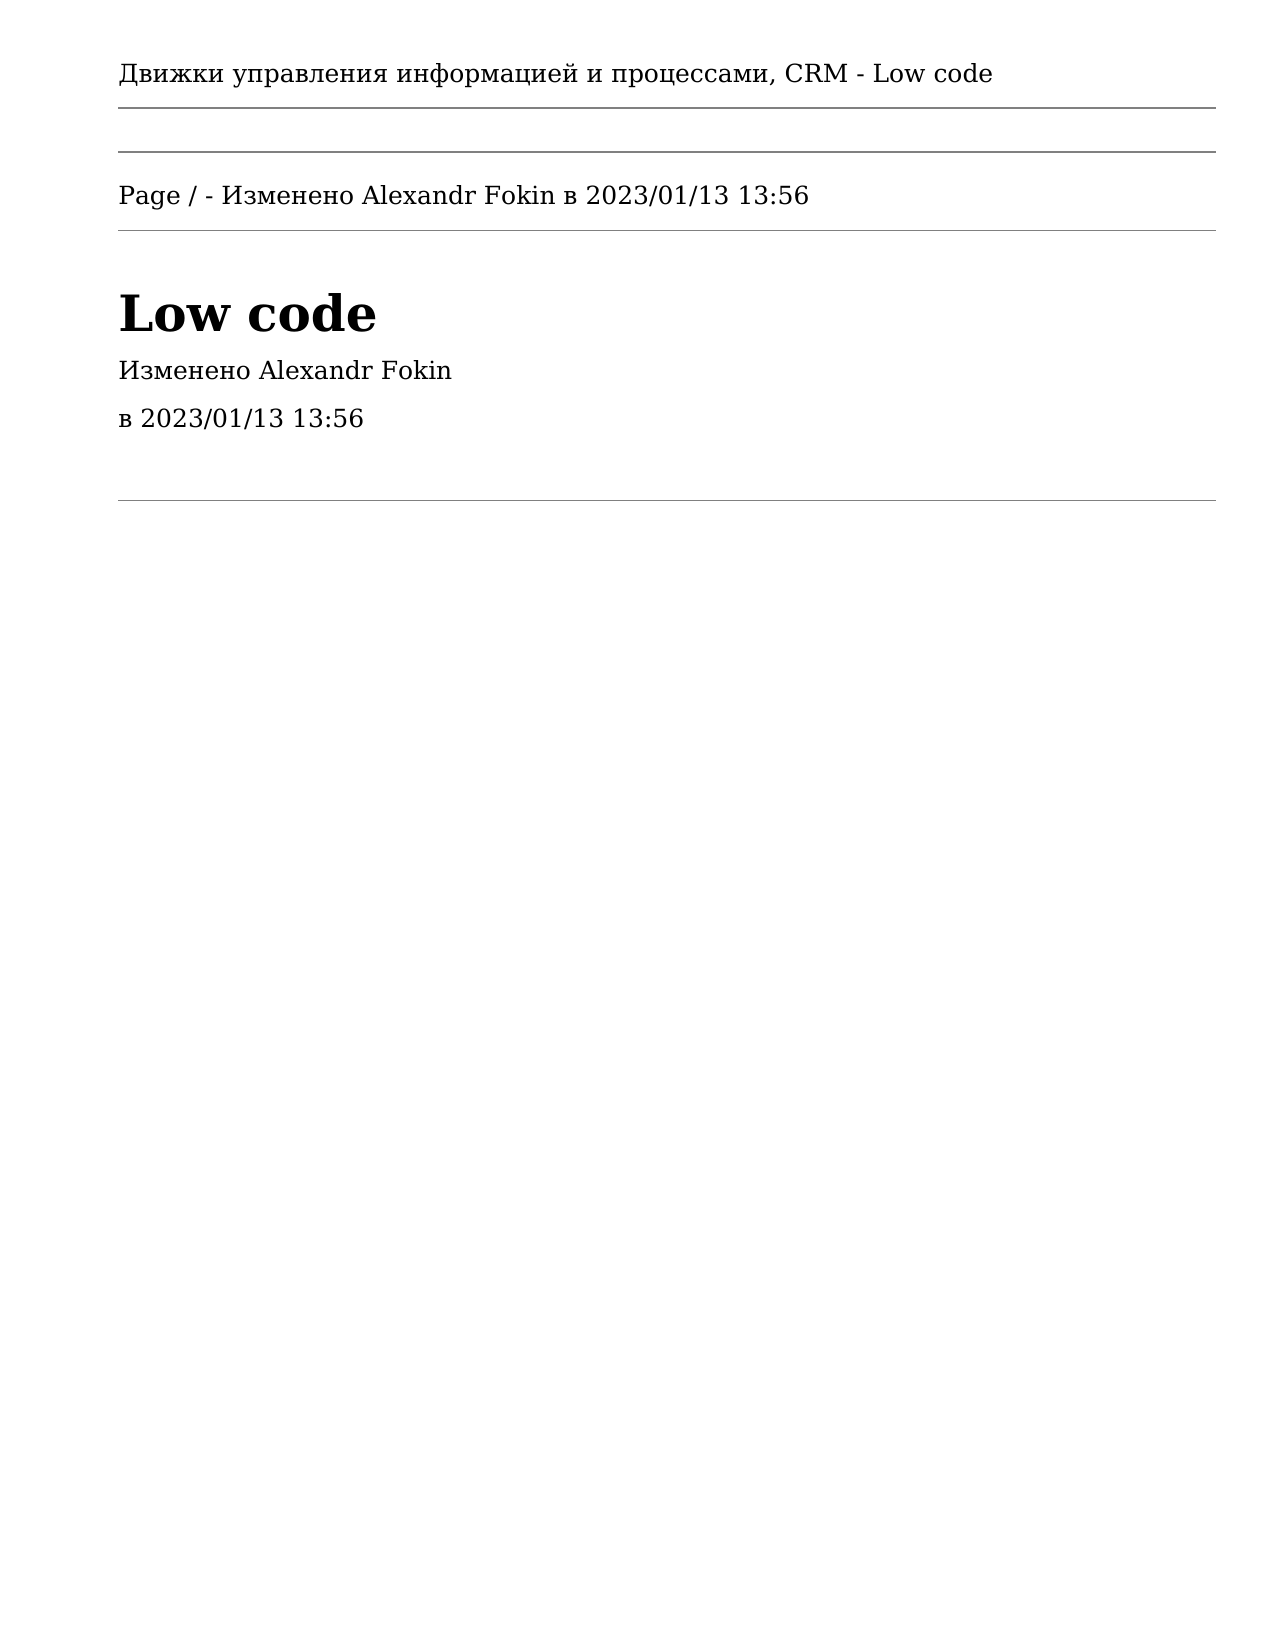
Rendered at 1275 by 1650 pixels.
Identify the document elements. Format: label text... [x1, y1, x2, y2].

subtitle Low code [118, 284, 1216, 343]
text Изменено Alexandr Fokin [118, 356, 1216, 385]
text в 2023/01/13 13:56 [118, 404, 1216, 433]
text Движки управления информацией и процессами, CRM - Low code [118, 59, 1216, 88]
text Page / - Изменено Alexandr Fokin в 2023/01/13 13:56 [118, 182, 1216, 211]
